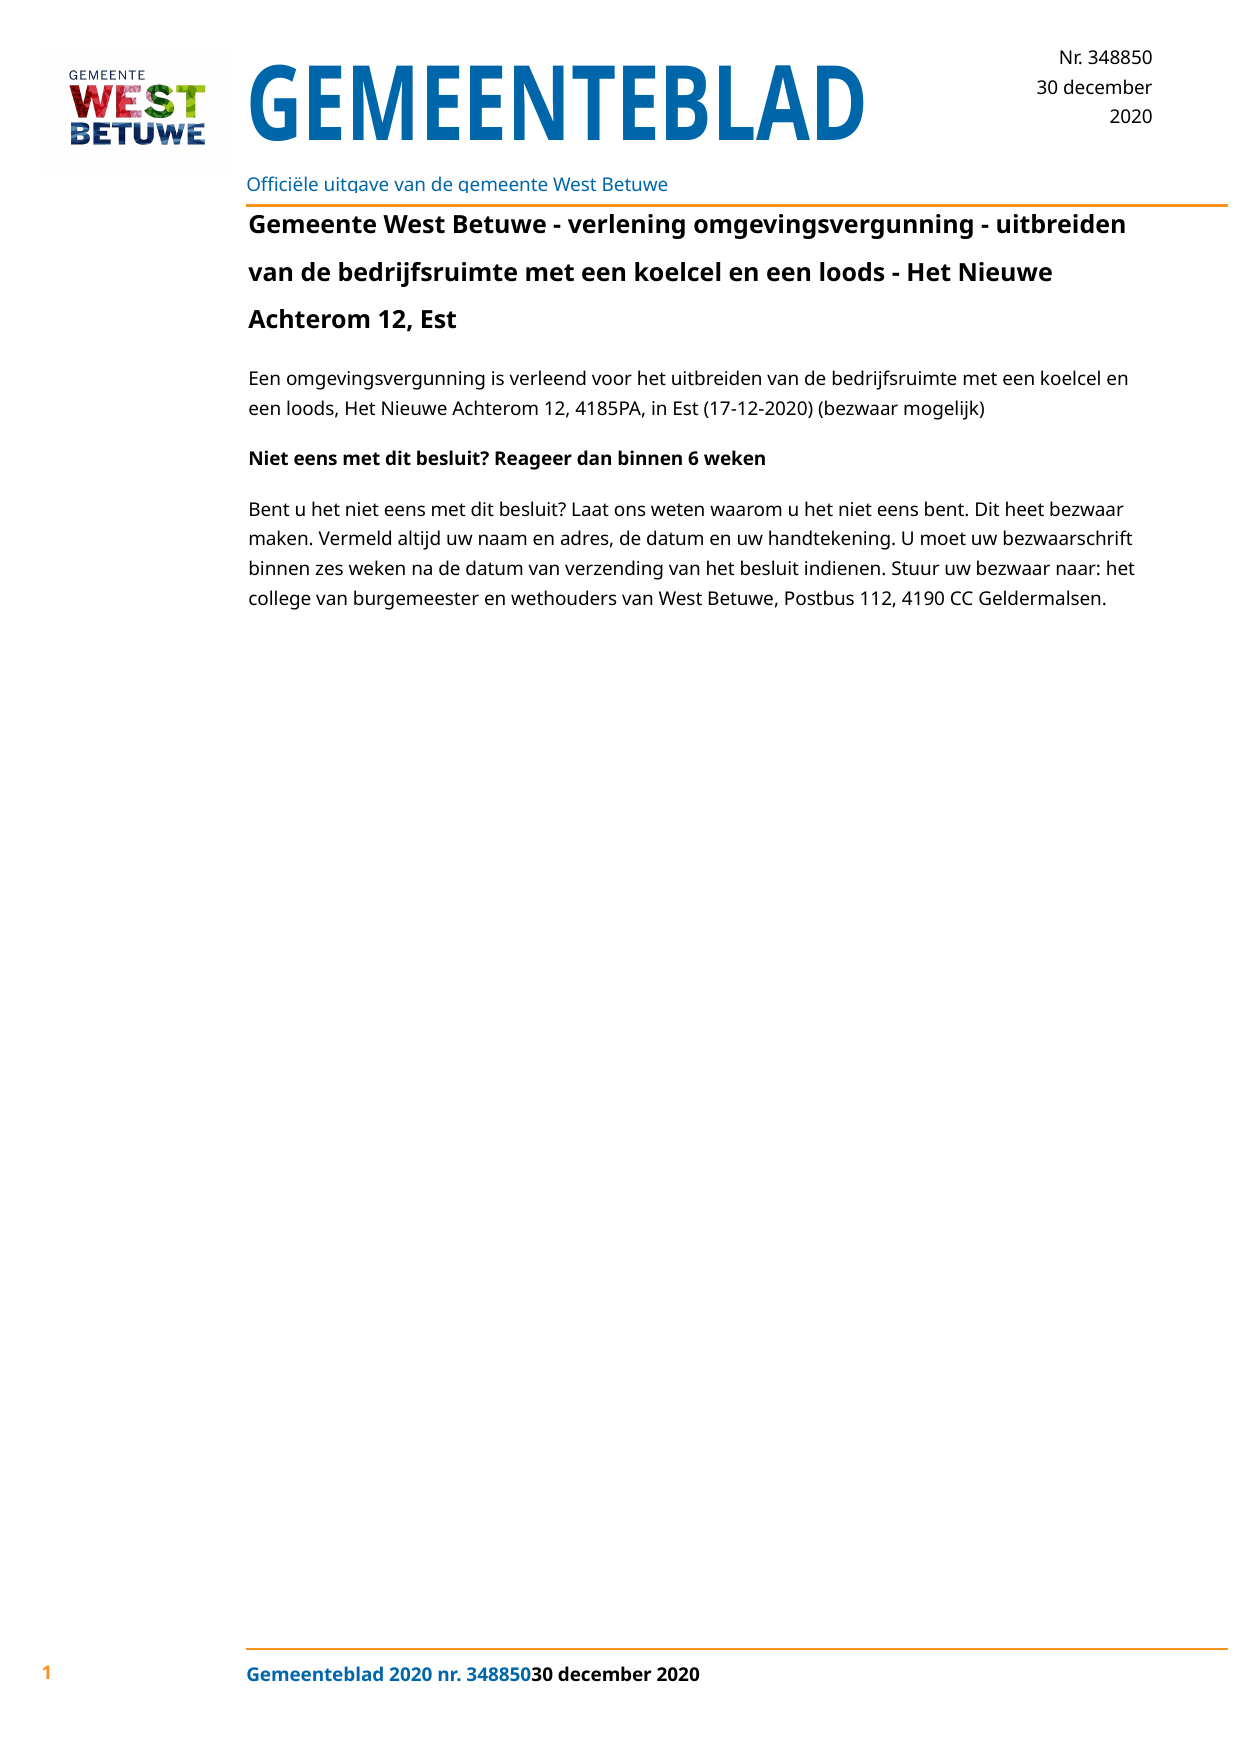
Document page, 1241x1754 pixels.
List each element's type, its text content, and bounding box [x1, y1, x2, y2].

text Gemeente West Betuwe - verlening omgevingsvergunning - uitbreiden van de bedrijfsruimte met een koelcel en een loods - Het Nieuwe Achterom 12, Est [248, 207, 1152, 336]
text Niet eens met dit besluit? Reageer dan binnen 6 weken [248, 446, 1152, 471]
text Bent u het niet eens met dit besluit? Laat ons weten waarom u het niet eens bent. Dit heet bezwaar maken. Vermeld altijd uw naam en adres, de datum en uw handtekening. U moet uw bezwaarschrift binnen zes weken na de datum van verzending van het besluit indienen. Stuur uw bezwaar naar: het college van burgemeester en wethouders van West Betuwe, Postbus 112, 4190 CC Geldermalsen. [248, 496, 1152, 610]
picture [41, 47, 231, 172]
text Een omgevingsvergunning is verleend voor het uitbreiden van de bedrijfsruimte met een koelcel en een loods, Het Nieuwe Achterom 12, 4185PA, in Est (17-12-2020) (bezwaar mogelijk) [248, 366, 1152, 421]
